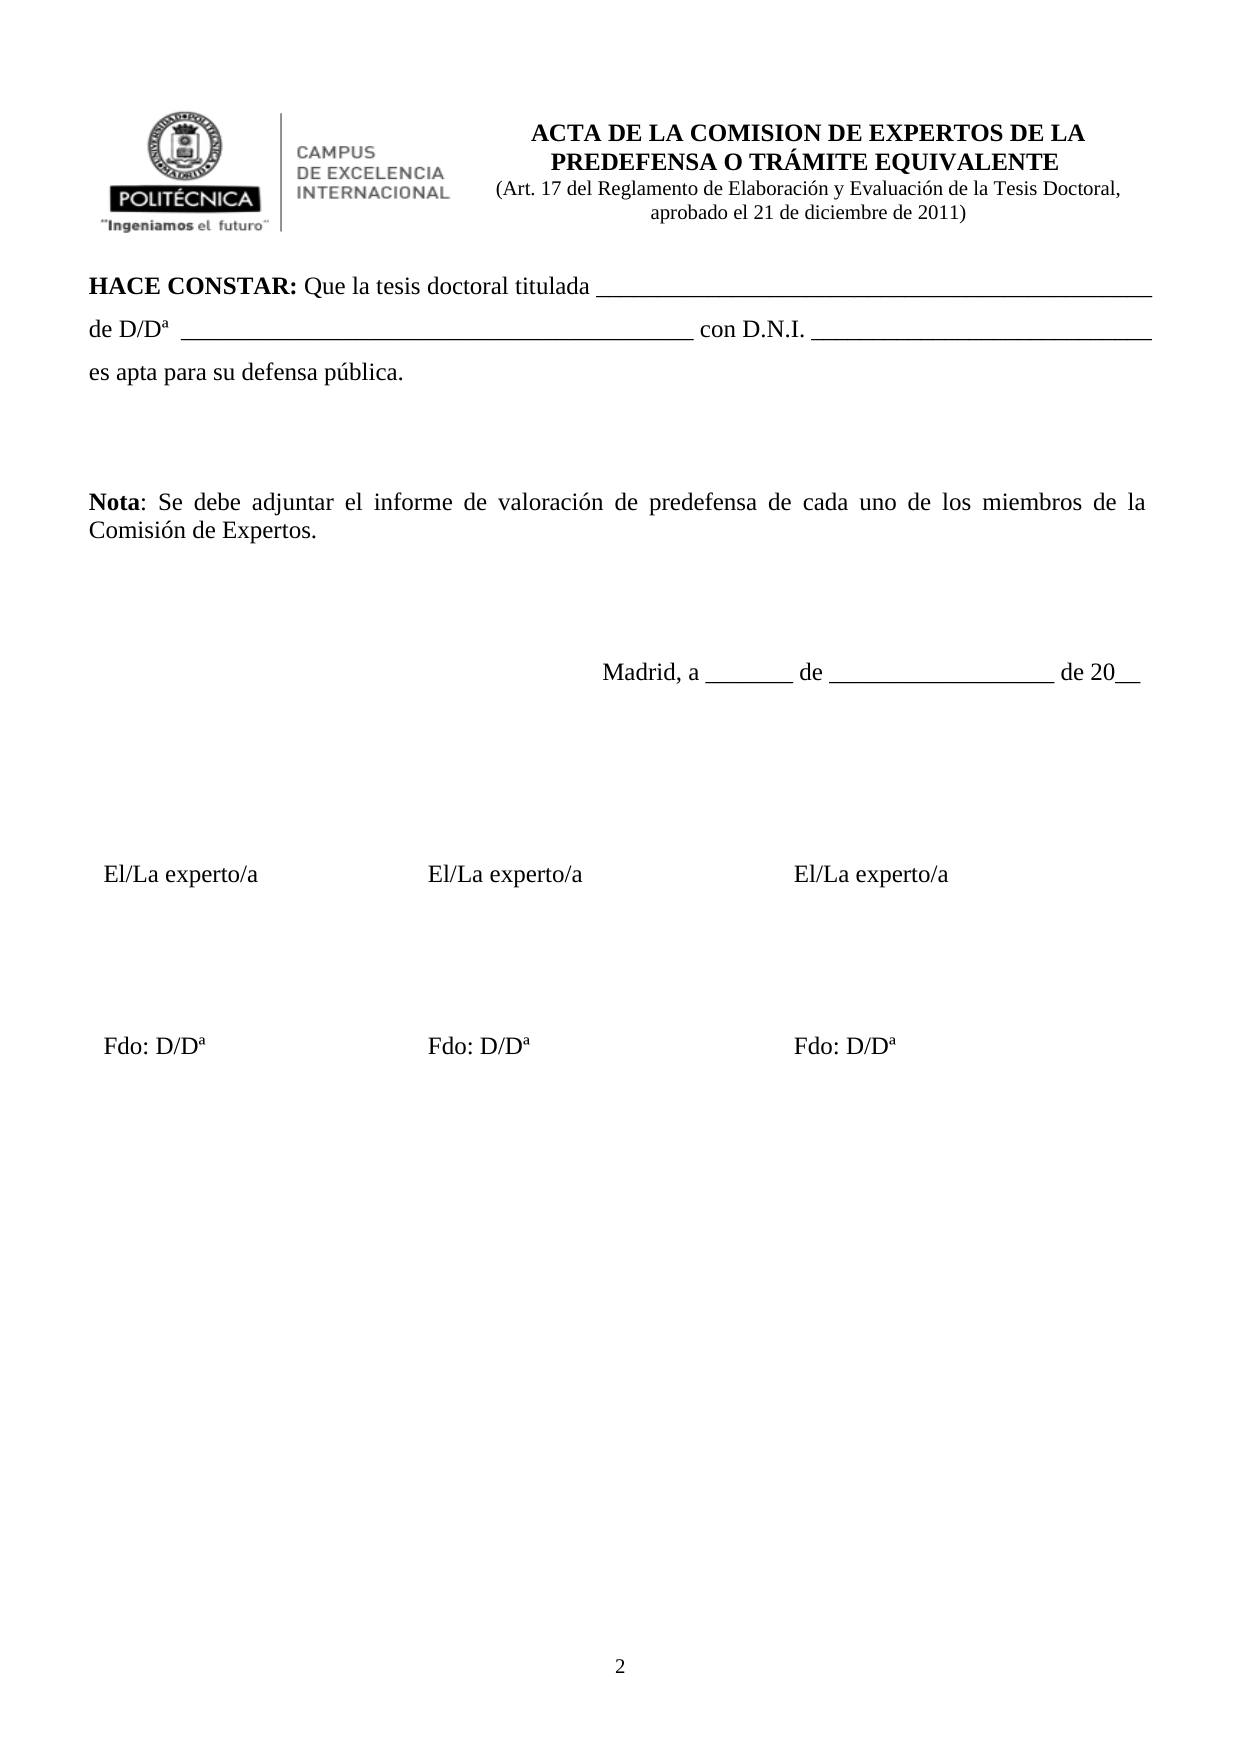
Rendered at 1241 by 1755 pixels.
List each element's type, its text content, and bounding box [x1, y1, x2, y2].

table_header El/La experto/a Fdo: D/Dª [92, 859, 416, 1060]
table_header El/La experto/a Fdo: D/Dª [783, 859, 1148, 1060]
text de D/Dª _________________________________________ con D.N.I. es apta para su defensa pública. [89, 314, 1146, 386]
text HACE CONSTAR: Que la tesis doctoral titulada [89, 271, 1146, 300]
subtitle Madrid, a _______ de __________________ de 20__ [89, 657, 1146, 686]
table_header El/La experto/a Fdo: D/Dª [416, 859, 782, 1060]
text Nota: Se debe adjuntar el informe de valoración de predefensa de cada uno de los miembros de la Comisión de Expertos. [89, 487, 1146, 544]
